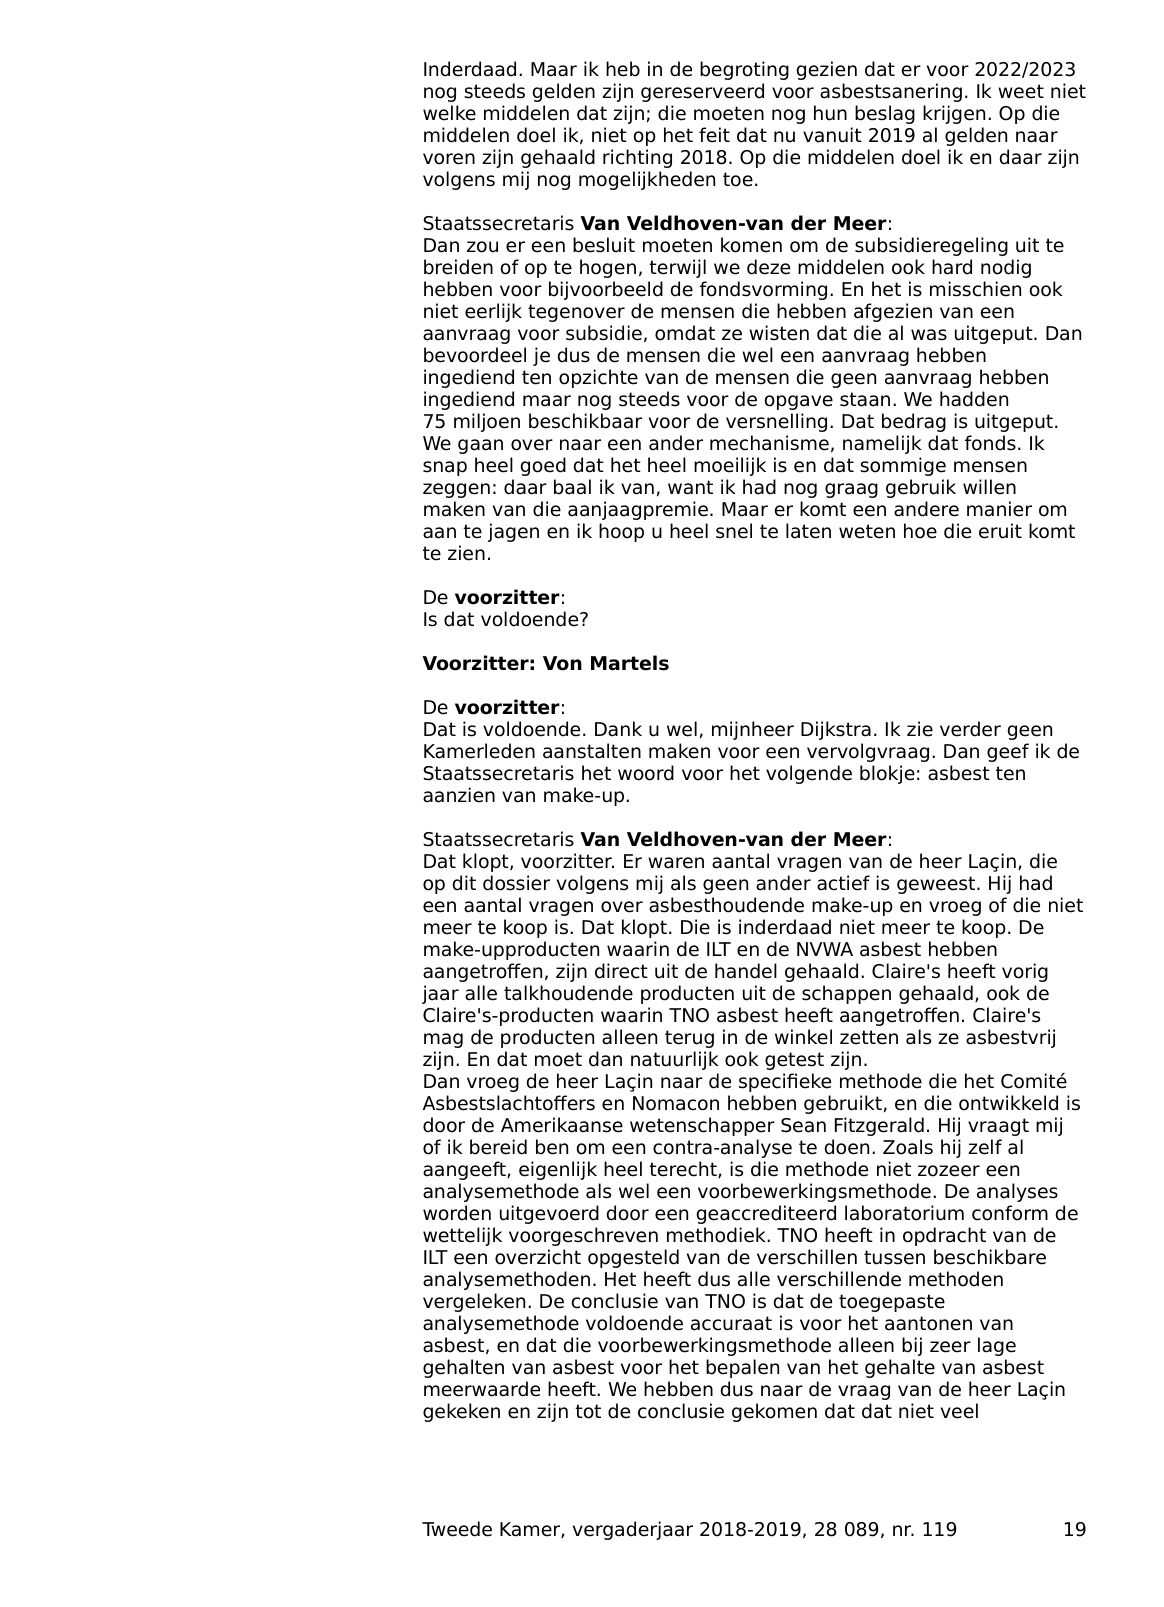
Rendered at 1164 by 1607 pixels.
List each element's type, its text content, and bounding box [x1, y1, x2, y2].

text Is dat voldoende? [422, 609, 1087, 631]
subtitle Voorzitter: Von Martels [422, 653, 1087, 675]
text Dan vroeg de heer Laçin naar de specifieke methode die het Comité Asbestslachtoffers en Nomacon hebben gebruikt, en die ontwikkeld is door de Amerikaanse wetenschapper Sean Fitzgerald. Hij vraagt mij of ik bereid ben om een contra-analyse te doen. Zoals hij zelf al aangeeft, eigenlijk heel terecht, is die methode niet zozeer een analysemethode als wel een voorbewerkingsmethode. De analyses worden uitgevoerd door een geaccrediteerd laboratorium conform de wettelijk voorgeschreven methodiek. TNO heeft in opdracht van de ILT een overzicht opgesteld van de verschillen tussen beschikbare analysemethoden. Het heeft dus alle verschillende methoden vergeleken. De conclusie van TNO is dat de toegepaste analysemethode voldoende accuraat is voor het aantonen van asbest, en dat die voorbewerkingsmethode alleen bij zeer lage gehalten van asbest voor het bepalen van het gehalte van asbest meerwaarde heeft. We hebben dus naar de vraag van de heer Laçin gekeken en zijn tot de conclusie gekomen dat dat niet veel [422, 1071, 1087, 1423]
text De voorzitter: [422, 587, 1087, 609]
text Dat klopt, voorzitter. Er waren aantal vragen van de heer Laçin, die op dit dossier volgens mij als geen ander actief is geweest. Hij had een aantal vragen over asbesthoudende make-up en vroeg of die niet meer te koop is. Dat klopt. Die is inderdaad niet meer te koop. De make-upproducten waarin de ILT en de NVWA asbest hebben aangetroffen, zijn direct uit de handel gehaald. Claire's heeft vorig jaar alle talkhoudende producten uit de schappen gehaald, ook de Claire's-producten waarin TNO asbest heeft aangetroffen. Claire's mag de producten alleen terug in de winkel zetten als ze asbestvrij zijn. En dat moet dan natuurlijk ook getest zijn. [422, 851, 1087, 1071]
text De voorzitter: [422, 697, 1087, 719]
text Staatssecretaris Van Veldhoven-van der Meer: [422, 829, 1087, 851]
text Dan zou er een besluit moeten komen om de subsidieregeling uit te breiden of op te hogen, terwijl we deze middelen ook hard nodig hebben voor bijvoorbeeld de fondsvorming. En het is misschien ook niet eerlijk tegenover de mensen die hebben afgezien van een aanvraag voor subsidie, omdat ze wisten dat die al was uitgeput. Dan bevoordeel je dus de mensen die wel een aanvraag hebben ingediend ten opzichte van de mensen die geen aanvraag hebben ingediend maar nog steeds voor de opgave staan. We hadden 75 miljoen beschikbaar voor de versnelling. Dat bedrag is uitgeput. We gaan over naar een ander mechanisme, namelijk dat fonds. Ik snap heel goed dat het heel moeilijk is en dat sommige mensen zeggen: daar baal ik van, want ik had nog graag gebruik willen maken van die aanjaagpremie. Maar er komt een andere manier om aan te jagen en ik hoop u heel snel te laten weten hoe die eruit komt te zien. [422, 235, 1087, 565]
text Inderdaad. Maar ik heb in de begroting gezien dat er voor 2022/2023 nog steeds gelden zijn gereserveerd voor asbestsanering. Ik weet niet welke middelen dat zijn; die moeten nog hun beslag krijgen. Op die middelen doel ik, niet op het feit dat nu vanuit 2019 al gelden naar voren zijn gehaald richting 2018. Op die middelen doel ik en daar zijn volgens mij nog mogelijkheden toe. [422, 59, 1087, 191]
text Dat is voldoende. Dank u wel, mijnheer Dijkstra. Ik zie verder geen Kamerleden aanstalten maken voor een vervolgvraag. Dan geef ik de Staatssecretaris het woord voor het volgende blokje: asbest ten aanzien van make-up. [422, 719, 1087, 807]
text Staatssecretaris Van Veldhoven-van der Meer: [422, 213, 1087, 235]
